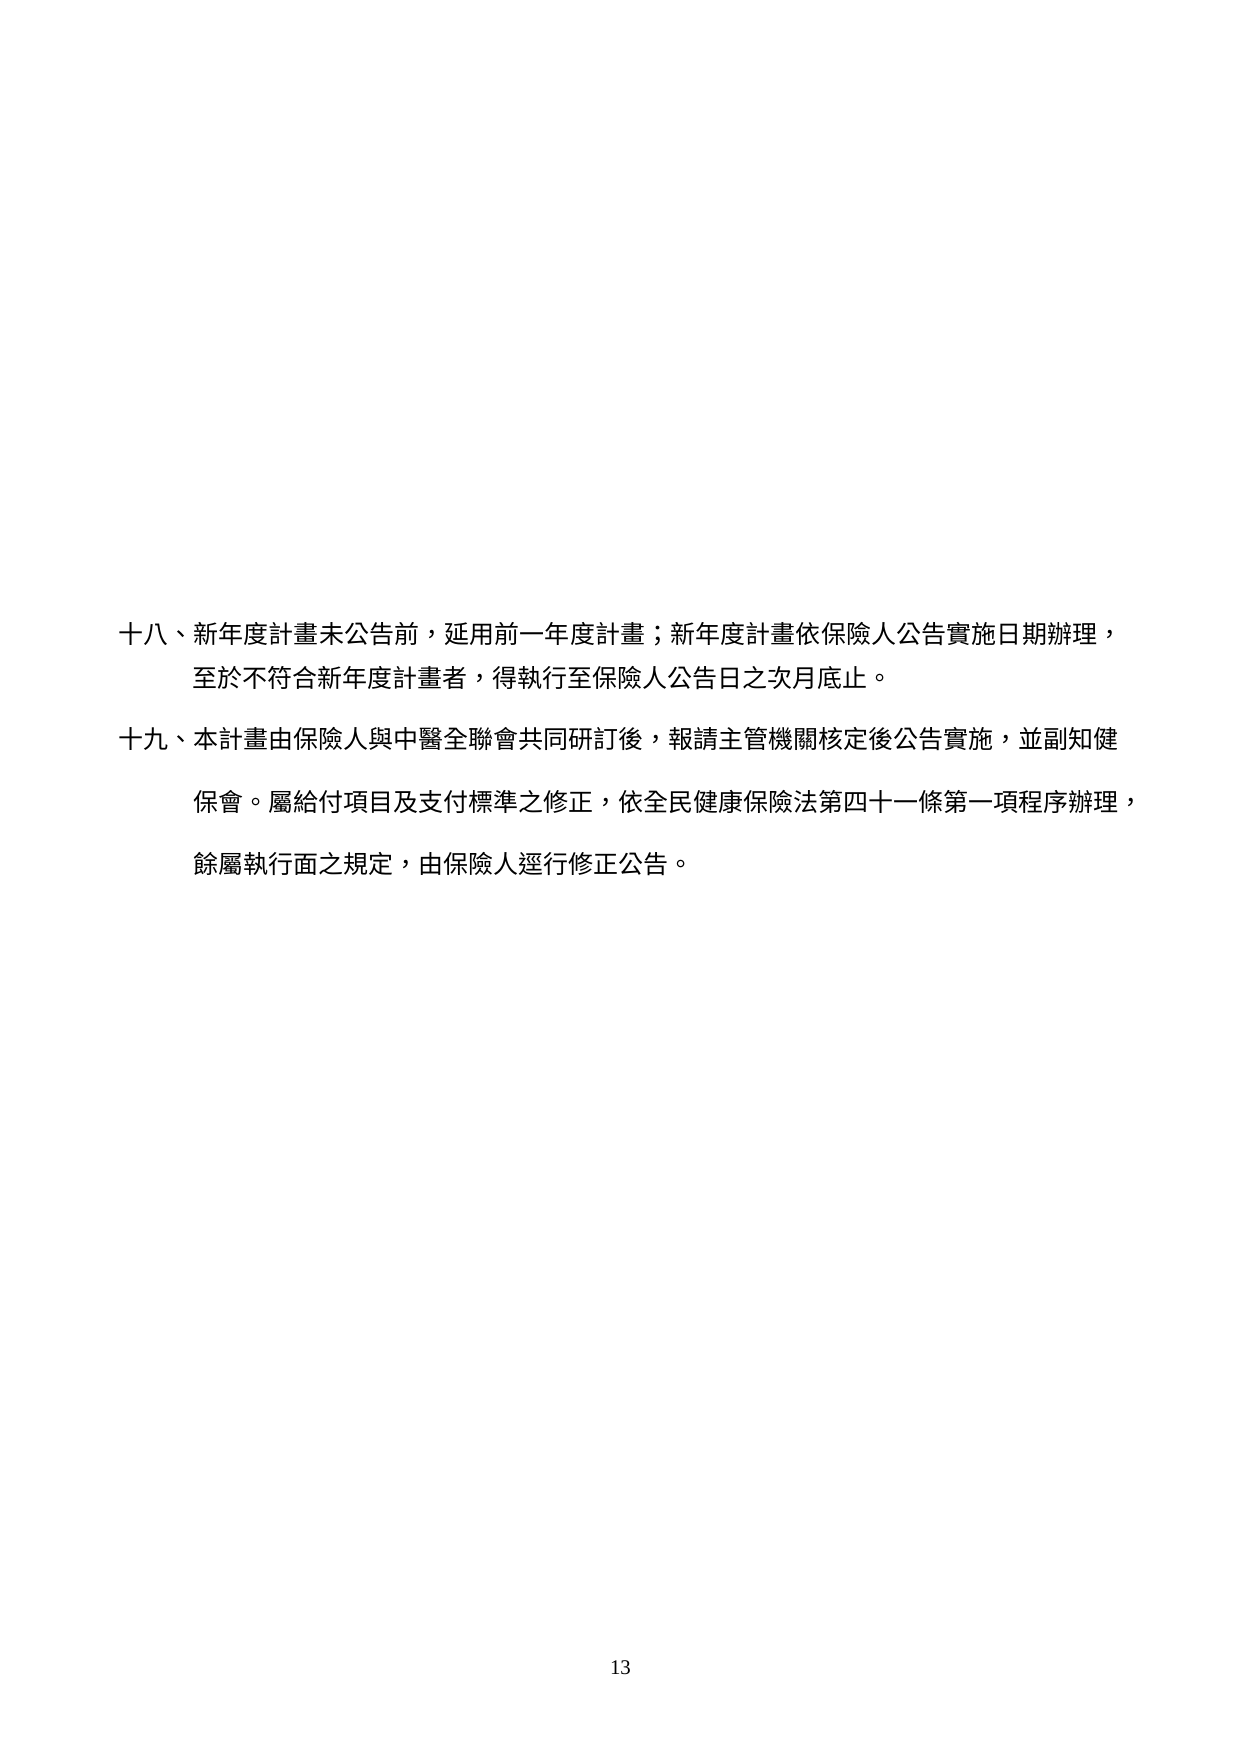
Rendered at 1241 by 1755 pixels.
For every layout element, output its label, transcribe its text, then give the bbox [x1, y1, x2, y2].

text 十九、本計畫由保險人與中醫全聯會共同研訂後，報請主管機關核定後公告實施，並副知健保會。屬給付項目及支付標準之修正，依全民健康保險法第四十一條第一項程序辦理，餘屬執行面之規定，由保險人逕行修正公告。 [118, 696, 1122, 884]
text 十八、新年度計畫未公告前，延用前一年度計畫；新年度計畫依保險人公告實施日期辦理，至於不符合新年度計畫者，得執行至保險人公告日之次月底止。 [118, 609, 1122, 696]
